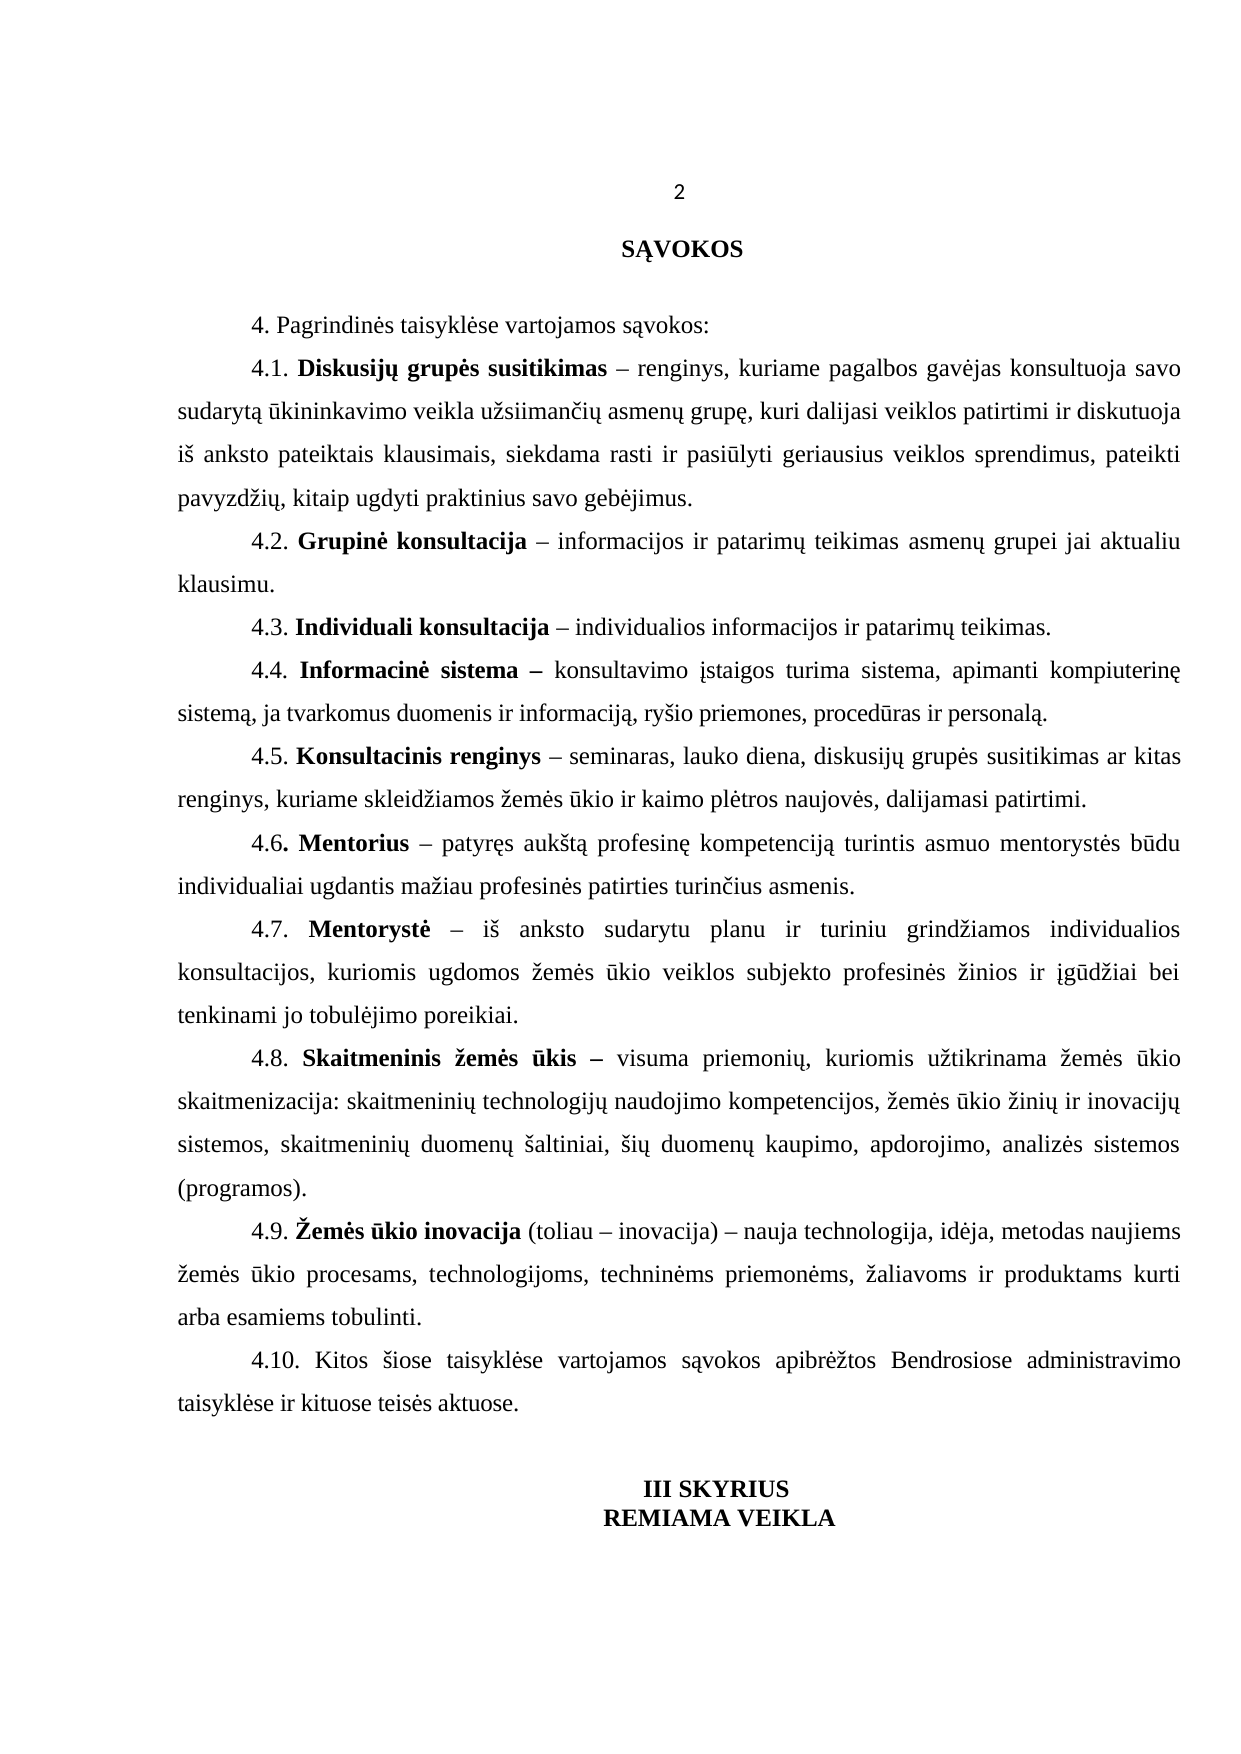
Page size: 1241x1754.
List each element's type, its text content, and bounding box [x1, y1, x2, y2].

text 4.3. Individuali konsultacija – individualios informacijos ir patarimų teikimas. [177, 612, 1181, 641]
text 4.10. Kitos šiose taisyklėse vartojamos sąvokos apibrėžtos Bendrosiose administravimo taisyklėse ir kituose teisės aktuose. [177, 1345, 1181, 1417]
text 4.1. Diskusijų grupės susitikimas – renginys, kuriame pagalbos gavėjas konsultuoja savo sudarytą ūkininkavimo veikla užsiimančių asmenų grupę, kuri dalijasi veiklos patirtimi ir diskutuoja iš anksto pateiktais klausimais, siekdama rasti ir pasiūlyti geriausius veiklos sprendimus, pateikti pavyzdžių, kitaip ugdyti praktinius savo gebėjimus. [177, 353, 1181, 511]
text 4.6. Mentorius – patyręs aukštą profesinę kompetenciją turintis asmuo mentorystės būdu individualiai ugdantis mažiau profesinės patirties turinčius asmenis. [177, 828, 1181, 899]
text 4.8. Skaitmeninis žemės ūkis – visuma priemonių, kuriomis užtikrinama žemės ūkio skaitmenizacija: skaitmeninių technologijų naudojimo kompetencijos, žemės ūkio žinių ir inovacijų sistemos, skaitmeninių duomenų šaltiniai, šių duomenų kaupimo, apdorojimo, analizės sistemos (programos). [177, 1043, 1181, 1201]
text 4. Pagrindinės taisyklėse vartojamos sąvokos: [177, 310, 1181, 339]
text 4.5. Konsultacinis renginys – seminaras, lauko diena, diskusijų grupės susitikimas ar kitas renginys, kuriame skleidžiamos žemės ūkio ir kaimo plėtros naujovės, dalijamasi patirtimi. [177, 741, 1181, 813]
text REMIAMA VEIKLA [177, 1503, 1181, 1532]
text III SKYRIUS [177, 1474, 1181, 1503]
text 4.4. Informacinė sistema – konsultavimo įstaigos turima sistema, apimanti kompiuterinę sistemą, ja tvarkomus duomenis ir informaciją, ryšio priemones, procedūras ir personalą. [177, 655, 1181, 727]
text 4.9. Žemės ūkio inovacija (toliau – inovacija) – nauja technologija, idėja, metodas naujiems žemės ūkio procesams, technologijoms, techninėms priemonėms, žaliavoms ir produktams kurti arba esamiems tobulinti. [177, 1216, 1181, 1331]
text SĄVOKOS [177, 234, 1181, 263]
text 4.7. Mentorystė – iš anksto sudarytu planu ir turiniu grindžiamos individualios konsultacijos, kuriomis ugdomos žemės ūkio veiklos subjekto profesinės žinios ir įgūdžiai bei tenkinami jo tobulėjimo poreikiai. [177, 914, 1181, 1029]
text 4.2. Grupinė konsultacija – informacijos ir patarimų teikimas asmenų grupei jai aktualiu klausimu. [177, 526, 1181, 598]
